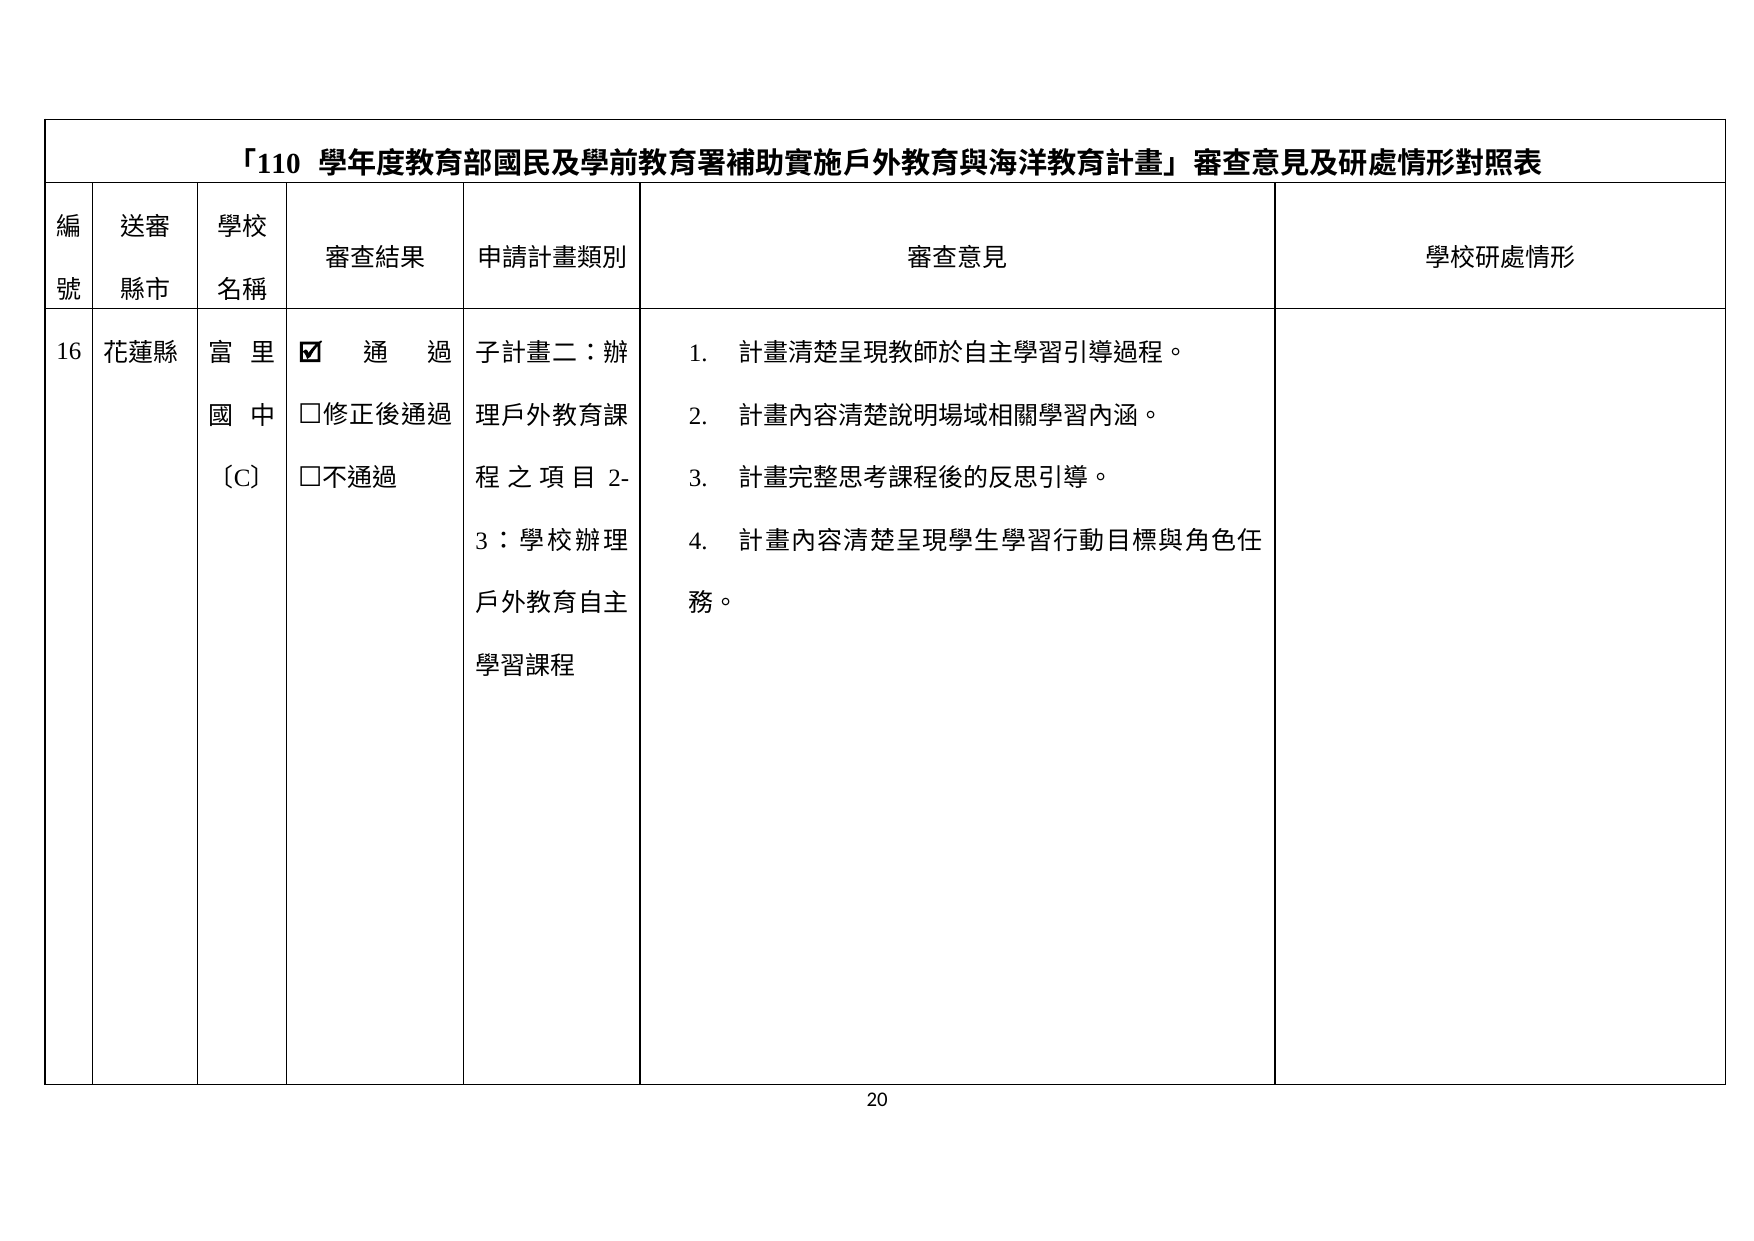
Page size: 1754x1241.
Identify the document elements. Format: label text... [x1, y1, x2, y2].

table_cell 計畫清楚呈現教師於自主學習引導過程。 計畫內容清楚說明場域相關學習內涵。 計畫完整思考課程後的反思引導。 計畫內容清楚呈現學生學習行動目標與角色任務。 [641, 309, 1274, 1084]
table_cell 學校研處情形 [1276, 183, 1725, 308]
table_cell 審查意見 [641, 183, 1274, 308]
table_cell 通過 ☐修正後通過 ☐不通過 [287, 309, 463, 1084]
table_cell [1276, 309, 1725, 1084]
table_cell 子計畫二：辦理戶外教育課程之項目2-3：學校辦理戶外教育自主學習課程 [464, 309, 639, 1084]
table_cell 審查結果 [287, 183, 463, 308]
table_cell 學校名稱 [198, 183, 286, 308]
table_cell 花蓮縣 [93, 309, 197, 1084]
table_cell 送審 縣市 [93, 183, 197, 308]
table_cell 16 [46, 309, 92, 1084]
table_cell 申請計畫類別 [464, 183, 639, 308]
table_cell 編 號 [46, 183, 92, 308]
table_header 「110 學年度教育部國民及學前教育署補助實施戶外教育與海洋教育計畫」審查意見及研處情形對照表 [46, 120, 1725, 182]
table_cell 富里國中〔C〕 [198, 309, 286, 1084]
